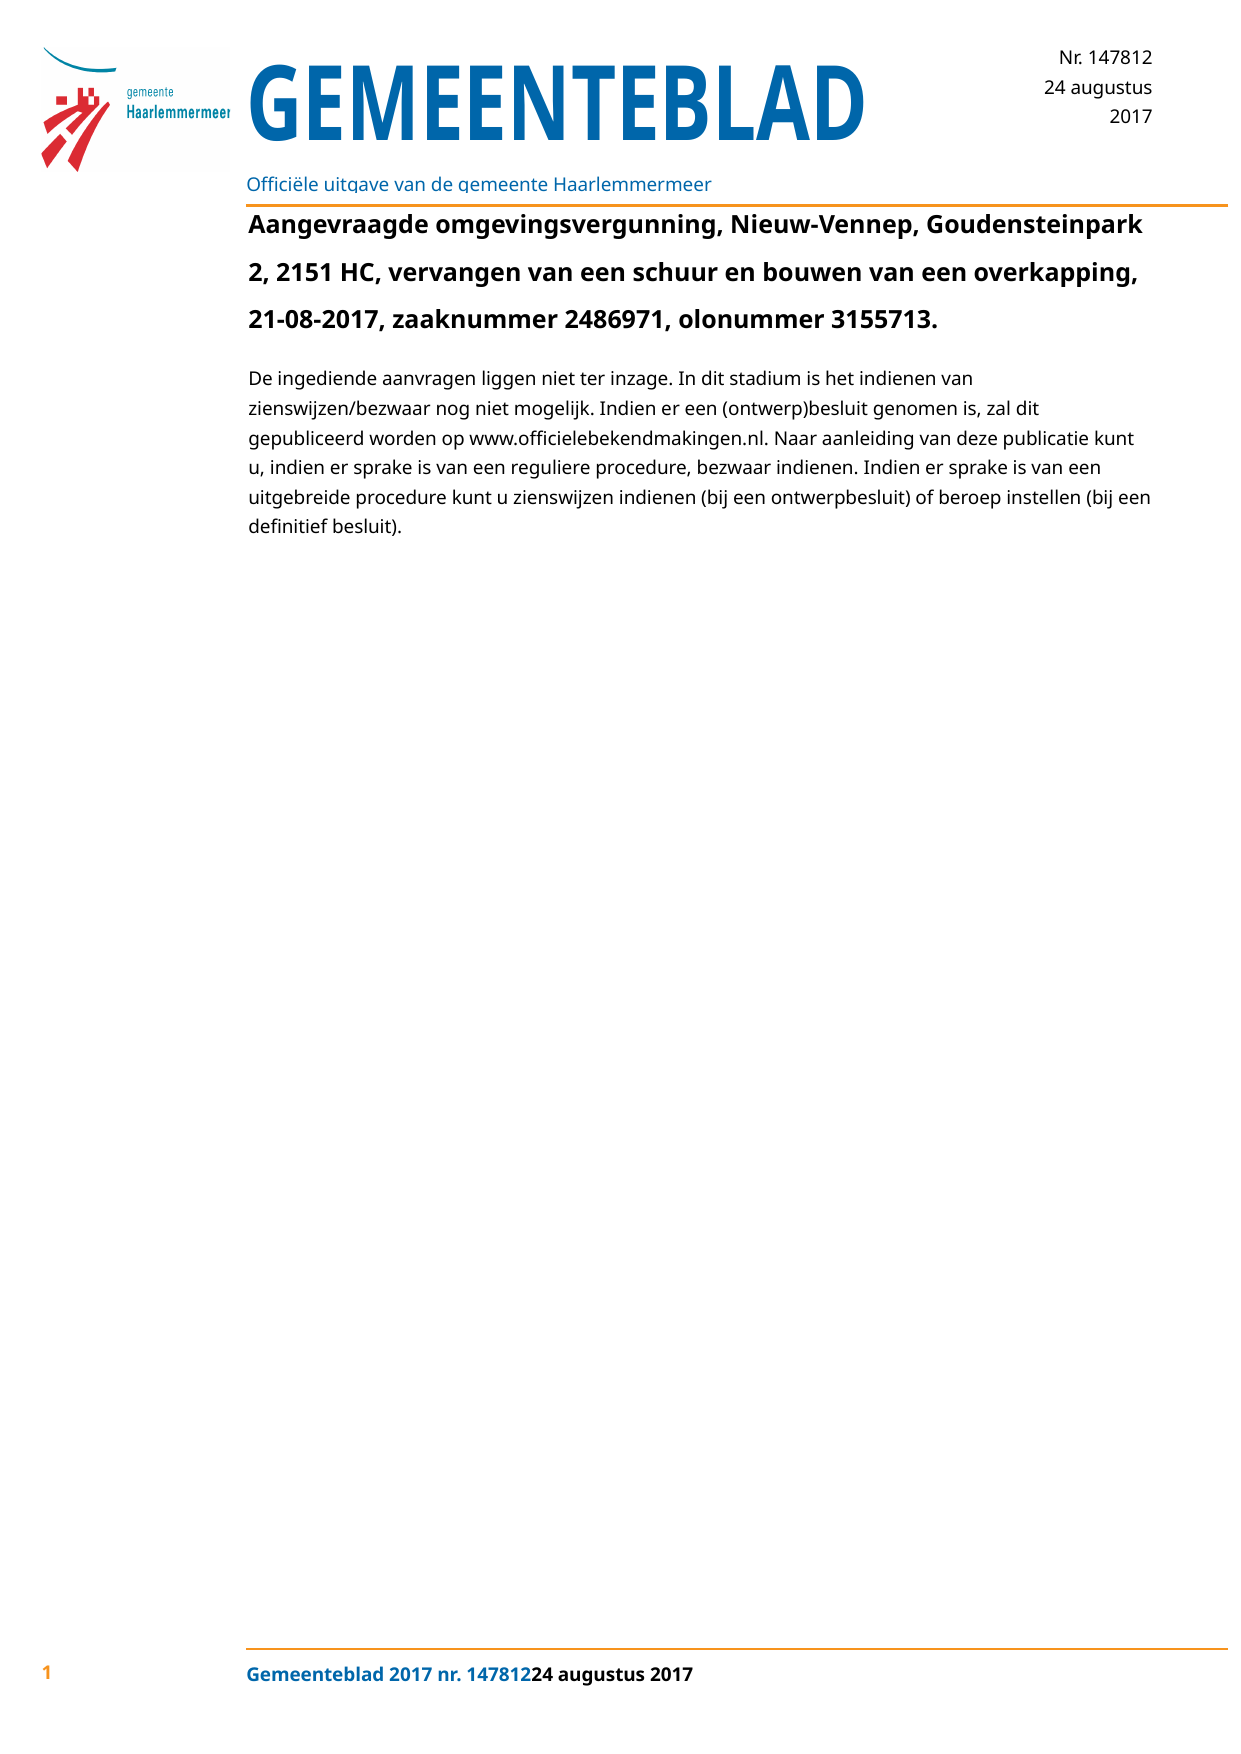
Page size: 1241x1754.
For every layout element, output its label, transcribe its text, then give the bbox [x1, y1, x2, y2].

text Aangevraagde omgevingsvergunning, Nieuw-Vennep, Goudensteinpark 2, 2151 HC, vervangen van een schuur en bouwen van een overkapping, 21-08-2017, zaaknummer 2486971, olonummer 3155713. [248, 207, 1152, 336]
picture [41, 47, 231, 172]
text De ingediende aanvragen liggen niet ter inzage. In dit stadium is het indienen van zienswijzen/bezwaar nog niet mogelijk. Indien er een (ontwerp)besluit genomen is, zal dit gepubliceerd worden op www.officielebekendmakingen.nl. Naar aanleiding van deze publicatie kunt u, indien er sprake is van een reguliere procedure, bezwaar indienen. Indien er sprake is van een uitgebreide procedure kunt u zienswijzen indienen (bij een ontwerpbesluit) of beroep instellen (bij een definitief besluit). [248, 366, 1152, 539]
